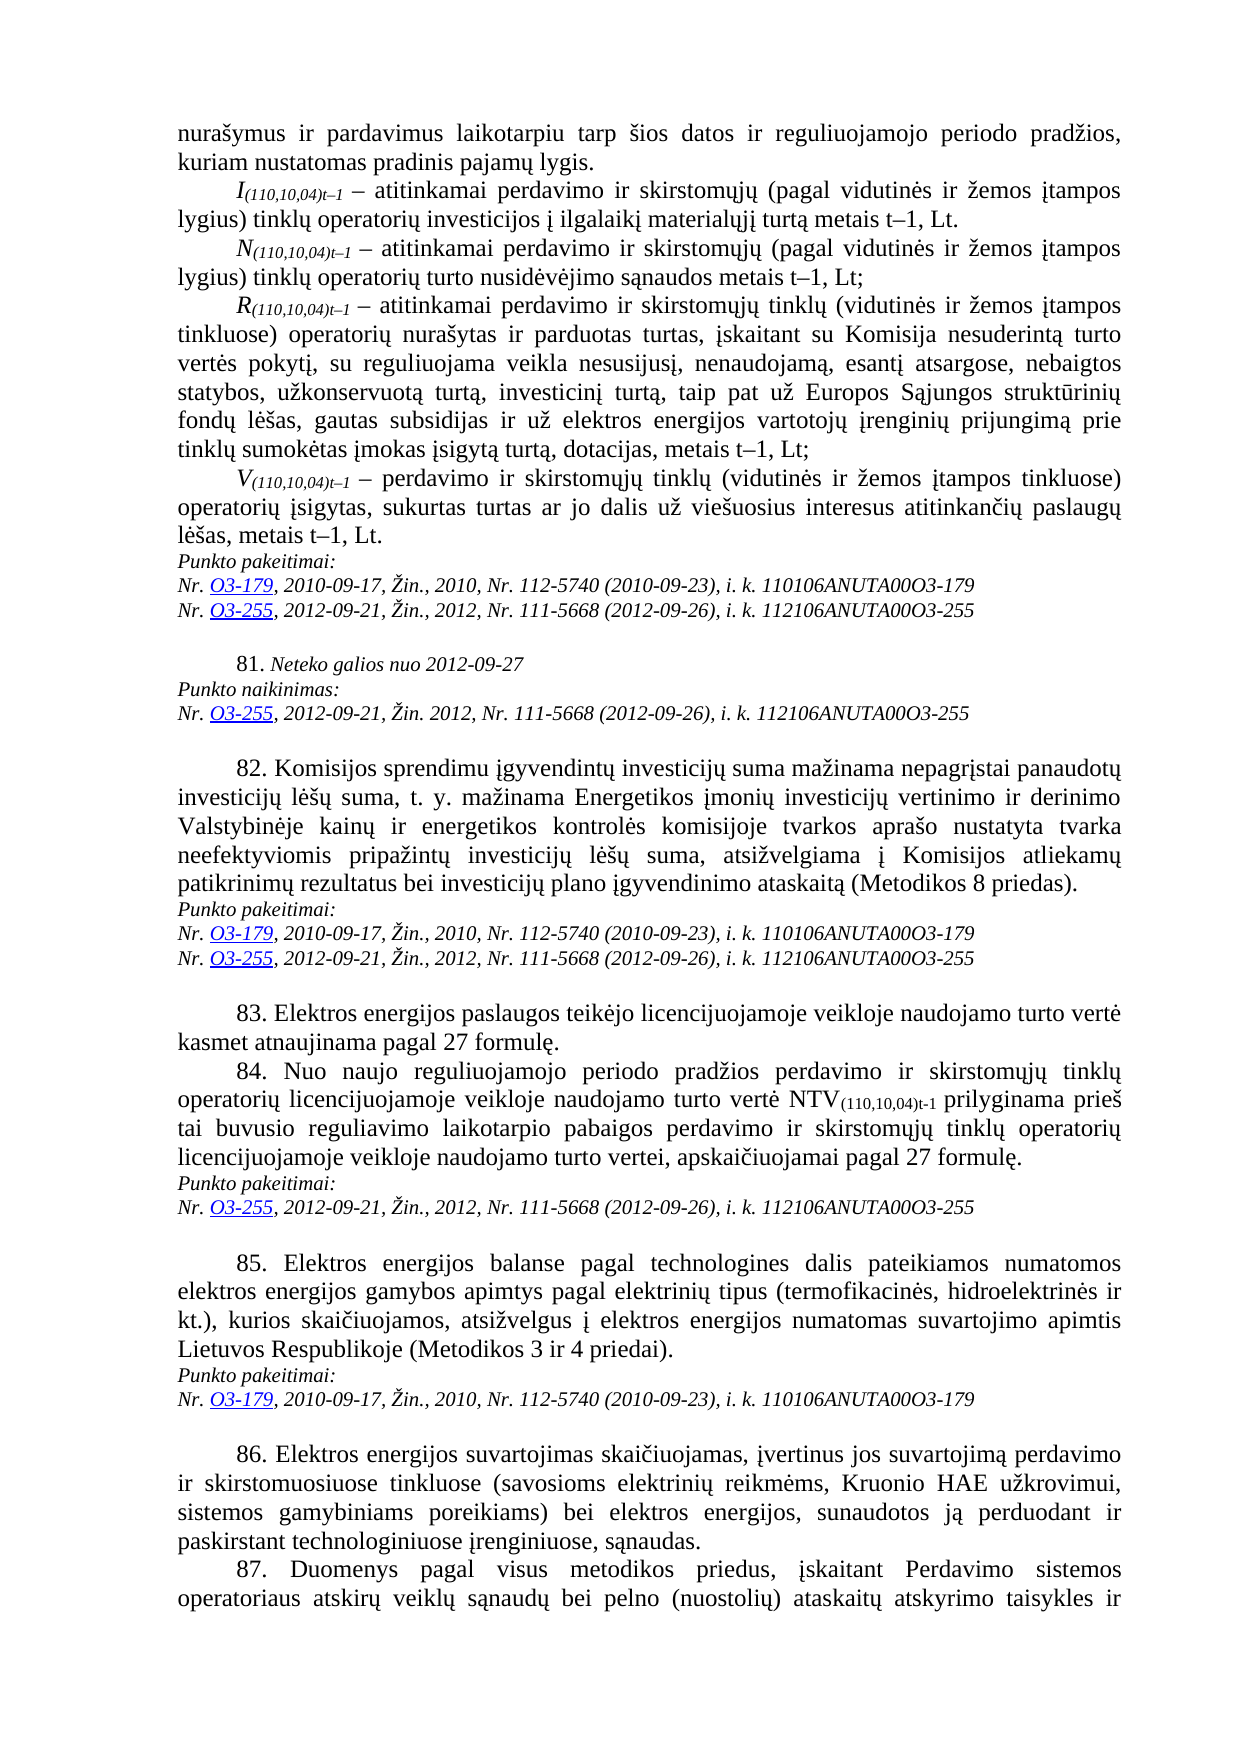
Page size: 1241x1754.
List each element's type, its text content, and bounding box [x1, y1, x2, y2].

text Punkto pakeitimai: [177, 549, 1122, 573]
text 82. Komisijos sprendimu įgyvendintų investicijų suma mažinama nepagrįstai panaudotų investicijų lėšų suma, t. y. mažinama Energetikos įmonių investicijų vertinimo ir derinimo Valstybinėje kainų ir energetikos kontrolės komisijoje tvarkos aprašo nustatyta tvarka neefektyviomis pripažintų investicijų lėšų suma, atsižvelgiama į Komisijos atliekamų patikrinimų rezultatus bei investicijų plano įgyvendinimo ataskaitą (Metodikos 8 priedas). [177, 753, 1122, 897]
text 86. Elektros energijos suvartojimas skaičiuojamas, įvertinus jos suvartojimą perdavimo ir skirstomuosiuose tinkluose (savosioms elektrinių reikmėms, Kruonio HAE užkrovimui, sistemos gamybiniams poreikiams) bei elektros energijos, sunaudotos ją perduodant ir paskirstant technologiniuose įrenginiuose, sąnaudas. [177, 1439, 1122, 1554]
text I(110,10,04)t–1 – atitinkamai perdavimo ir skirstomųjų (pagal vidutinės ir žemos įtampos lygius) tinklų operatorių investicijos į ilgalaikį materialųjį turtą metais t–1, Lt. [177, 176, 1122, 233]
text Nr. O3-179, 2010-09-17, Žin., 2010, Nr. 112-5740 (2010-09-23), i. k. 110106ANUTA00O3-179 [177, 1387, 1122, 1411]
text 87. Duomenys pagal visus metodikos priedus, įskaitant Perdavimo sistemos operatoriaus atskirų veiklų sąnaudų bei pelno (nuostolių) ataskaitų atskyrimo taisykles ir [177, 1554, 1122, 1612]
text Nr. O3-179, 2010-09-17, Žin., 2010, Nr. 112-5740 (2010-09-23), i. k. 110106ANUTA00O3-179 [177, 573, 1122, 597]
text Nr. O3-255, 2012-09-21, Žin., 2012, Nr. 111-5668 (2012-09-26), i. k. 112106ANUTA00O3-255 [177, 1195, 1122, 1219]
text 81. Neteko galios nuo 2012-09-27 [177, 650, 1122, 677]
text 83. Elektros energijos paslaugos teikėjo licencijuojamoje veikloje naudojamo turto vertė kasmet atnaujinama pagal 27 formulę. [177, 998, 1122, 1056]
text nurašymus ir pardavimus laikotarpiu tarp šios datos ir reguliuojamojo periodo pradžios, kuriam nustatomas pradinis pajamų lygis. [177, 118, 1122, 176]
text Nr. O3-255, 2012-09-21, Žin., 2012, Nr. 111-5668 (2012-09-26), i. k. 112106ANUTA00O3-255 [177, 597, 1122, 622]
text Punkto pakeitimai: [177, 1363, 1122, 1387]
text Punkto naikinimas: [177, 677, 1122, 701]
text V(110,10,04)t–1 – perdavimo ir skirstomųjų tinklų (vidutinės ir žemos įtampos tinkluose) operatorių įsigytas, sukurtas turtas ar jo dalis už viešuosius interesus atitinkančių paslaugų lėšas, metais t–1, Lt. [177, 463, 1122, 549]
text Nr. O3-255, 2012-09-21, Žin., 2012, Nr. 111-5668 (2012-09-26), i. k. 112106ANUTA00O3-255 [177, 945, 1122, 969]
text 84. Nuo naujo reguliuojamojo periodo pradžios perdavimo ir skirstomųjų tinklų operatorių licencijuojamoje veikloje naudojamo turto vertė NTV(110,10,04)t-1 prilyginama prieš tai buvusio reguliavimo laikotarpio pabaigos perdavimo ir skirstomųjų tinklų operatorių licencijuojamoje veikloje naudojamo turto vertei, apskaičiuojamai pagal 27 formulę. [177, 1056, 1122, 1171]
text Punkto pakeitimai: [177, 1171, 1122, 1195]
text N(110,10,04)t–1 – atitinkamai perdavimo ir skirstomųjų (pagal vidutinės ir žemos įtampos lygius) tinklų operatorių turto nusidėvėjimo sąnaudos metais t–1, Lt; [177, 233, 1122, 291]
text Nr. O3-255, 2012-09-21, Žin. 2012, Nr. 111-5668 (2012-09-26), i. k. 112106ANUTA00O3-255 [177, 701, 1122, 725]
text Punkto pakeitimai: [177, 897, 1122, 921]
text 85. Elektros energijos balanse pagal technologines dalis pateikiamos numatomos elektros energijos gamybos apimtys pagal elektrinių tipus (termofikacinės, hidroelektrinės ir kt.), kurios skaičiuojamos, atsižvelgus į elektros energijos numatomas suvartojimo apimtis Lietuvos Respublikoje (Metodikos 3 ir 4 priedai). [177, 1248, 1122, 1363]
text R(110,10,04)t–1 – atitinkamai perdavimo ir skirstomųjų tinklų (vidutinės ir žemos įtampos tinkluose) operatorių nurašytas ir parduotas turtas, įskaitant su Komisija nesuderintą turto vertės pokytį, su reguliuojama veikla nesusijusį, nenaudojamą, esantį atsargose, nebaigtos statybos, užkonservuotą turtą, investicinį turtą, taip pat už Europos Sąjungos struktūrinių fondų lėšas, gautas subsidijas ir už elektros energijos vartotojų įrenginių prijungimą prie tinklų sumokėtas įmokas įsigytą turtą, dotacijas, metais t–1, Lt; [177, 291, 1122, 463]
text Nr. O3-179, 2010-09-17, Žin., 2010, Nr. 112-5740 (2010-09-23), i. k. 110106ANUTA00O3-179 [177, 921, 1122, 945]
